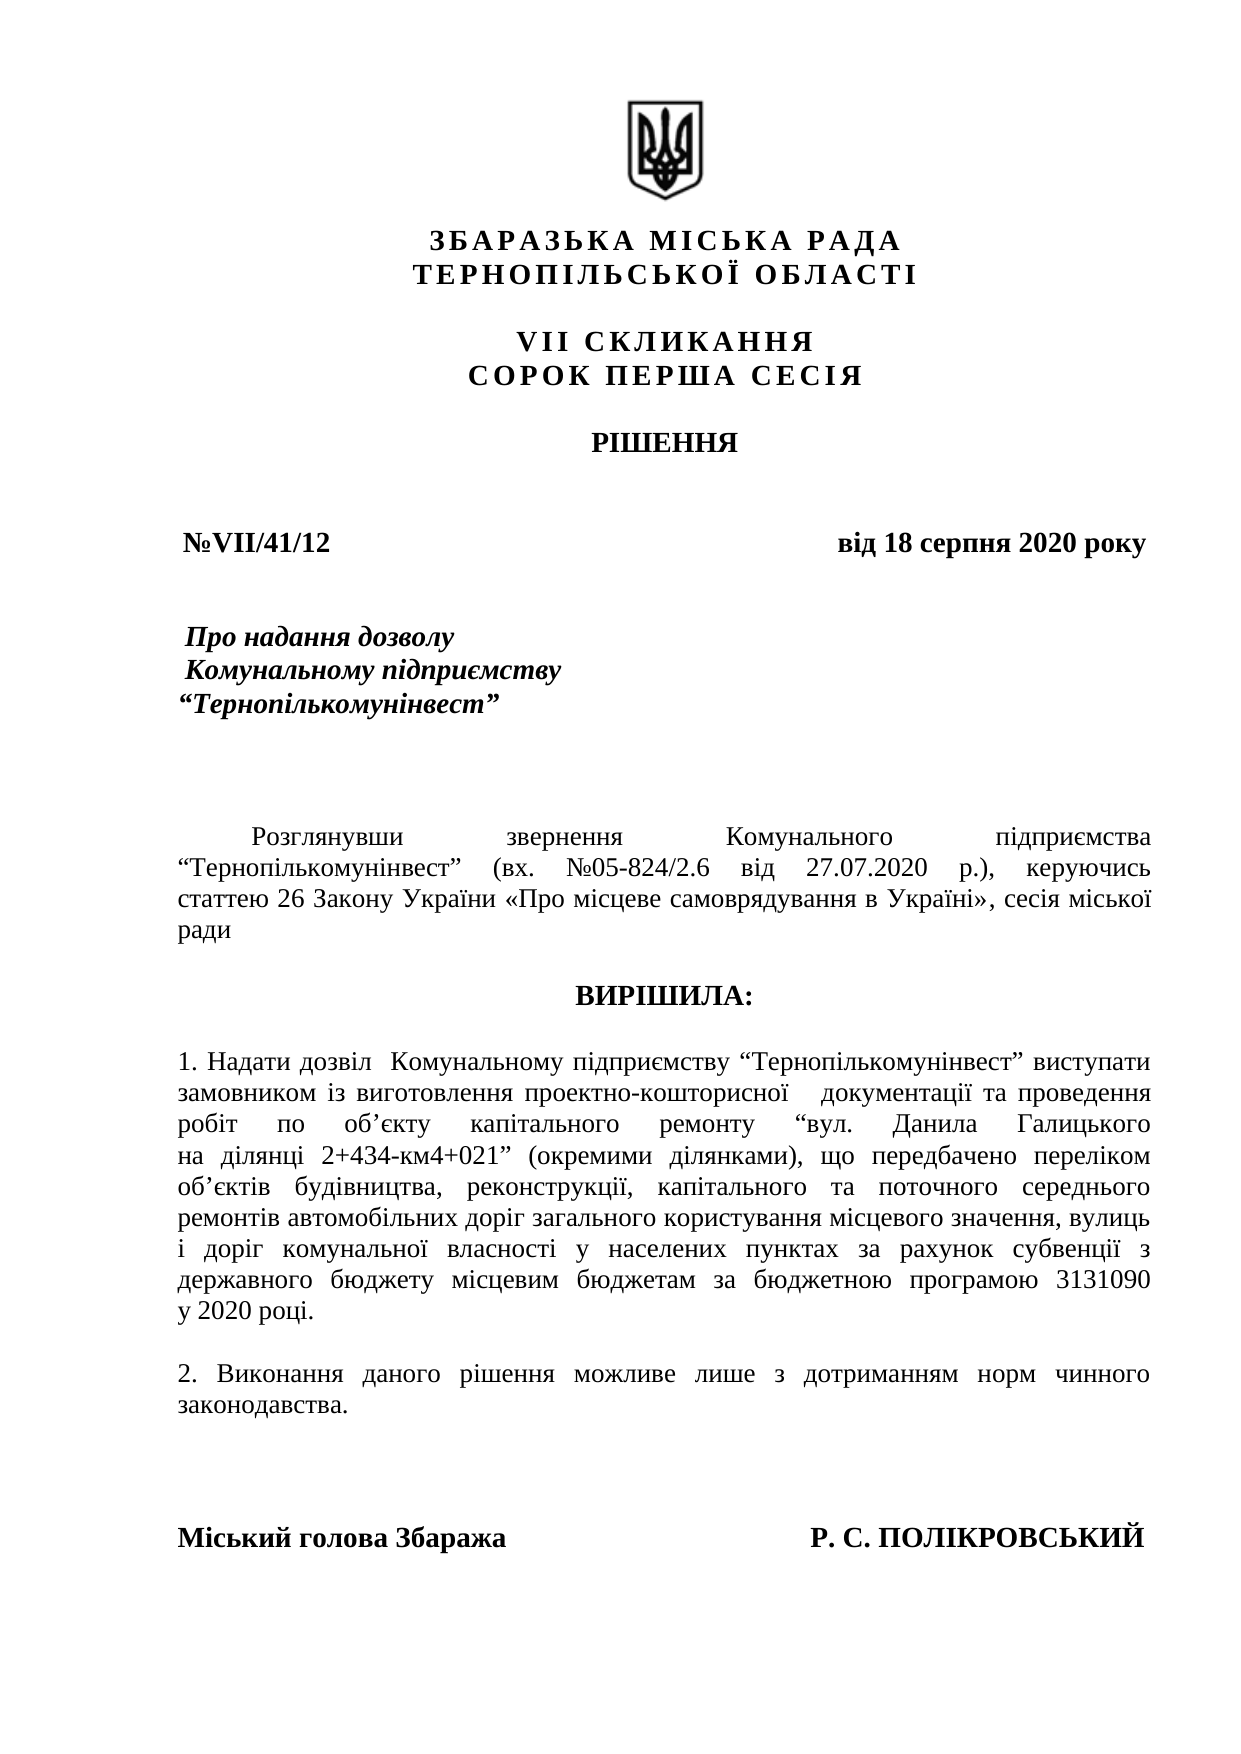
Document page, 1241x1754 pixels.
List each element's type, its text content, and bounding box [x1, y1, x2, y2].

text Комунальному підприємству [177, 652, 1152, 686]
text 2. Виконання даного рішення можливе лише з дотриманням норм чинного законодавства. [177, 1357, 1152, 1419]
text СОРОК ПЕРША сесія [177, 358, 1152, 391]
text Міський голова Збаража Р. С. ПОЛІКРОВСЬКИЙ [177, 1520, 1152, 1553]
subtitle ТЕРНОПІЛЬСЬКОЇ ОБЛАСТІ [177, 257, 1152, 291]
text Розглянувши звернення Комунального підприємства “Тернопількомунінвест” (вх. №05-824/2.6 від 27.07.2020 р.), керуючись статтею 26 Закону України «Про місцеве самоврядування в Україні», сесія міської ради [177, 820, 1152, 945]
text 1. Надати дозвіл Комунальному підприємству “Тернопількомунінвест” виступати замовником із виготовлення проектно-кошторисної документації та проведення робіт по об’єкту капітального ремонту “вул. Данила Галицького на ділянці 2+434-км4+021” (окремими ділянками), що передбачено переліком об’єктів будівництва, реконструкції, капітального та поточного середнього ремонтів автомобільних доріг загального користування місцевого значення, вулиць і доріг комунальної власності у населених пунктах за рахунок субвенції з державного бюджету місцевим бюджетам за бюджетною програмою 3131090 у 2020 році. [177, 1045, 1152, 1326]
text Про надання дозволу [177, 619, 1152, 652]
text VII скликання [177, 324, 1152, 358]
text “Тернопількомунінвест” [177, 686, 1152, 719]
text ВИРІШИЛА: [177, 978, 1152, 1012]
subtitle РІШЕННЯ [177, 425, 1152, 458]
text №VII/41/12 від 18 серпня 2020 року [177, 525, 1152, 559]
subtitle ЗБАРАЗЬКА МІСЬКА РАДА [177, 223, 1152, 257]
picture [617, 94, 712, 208]
